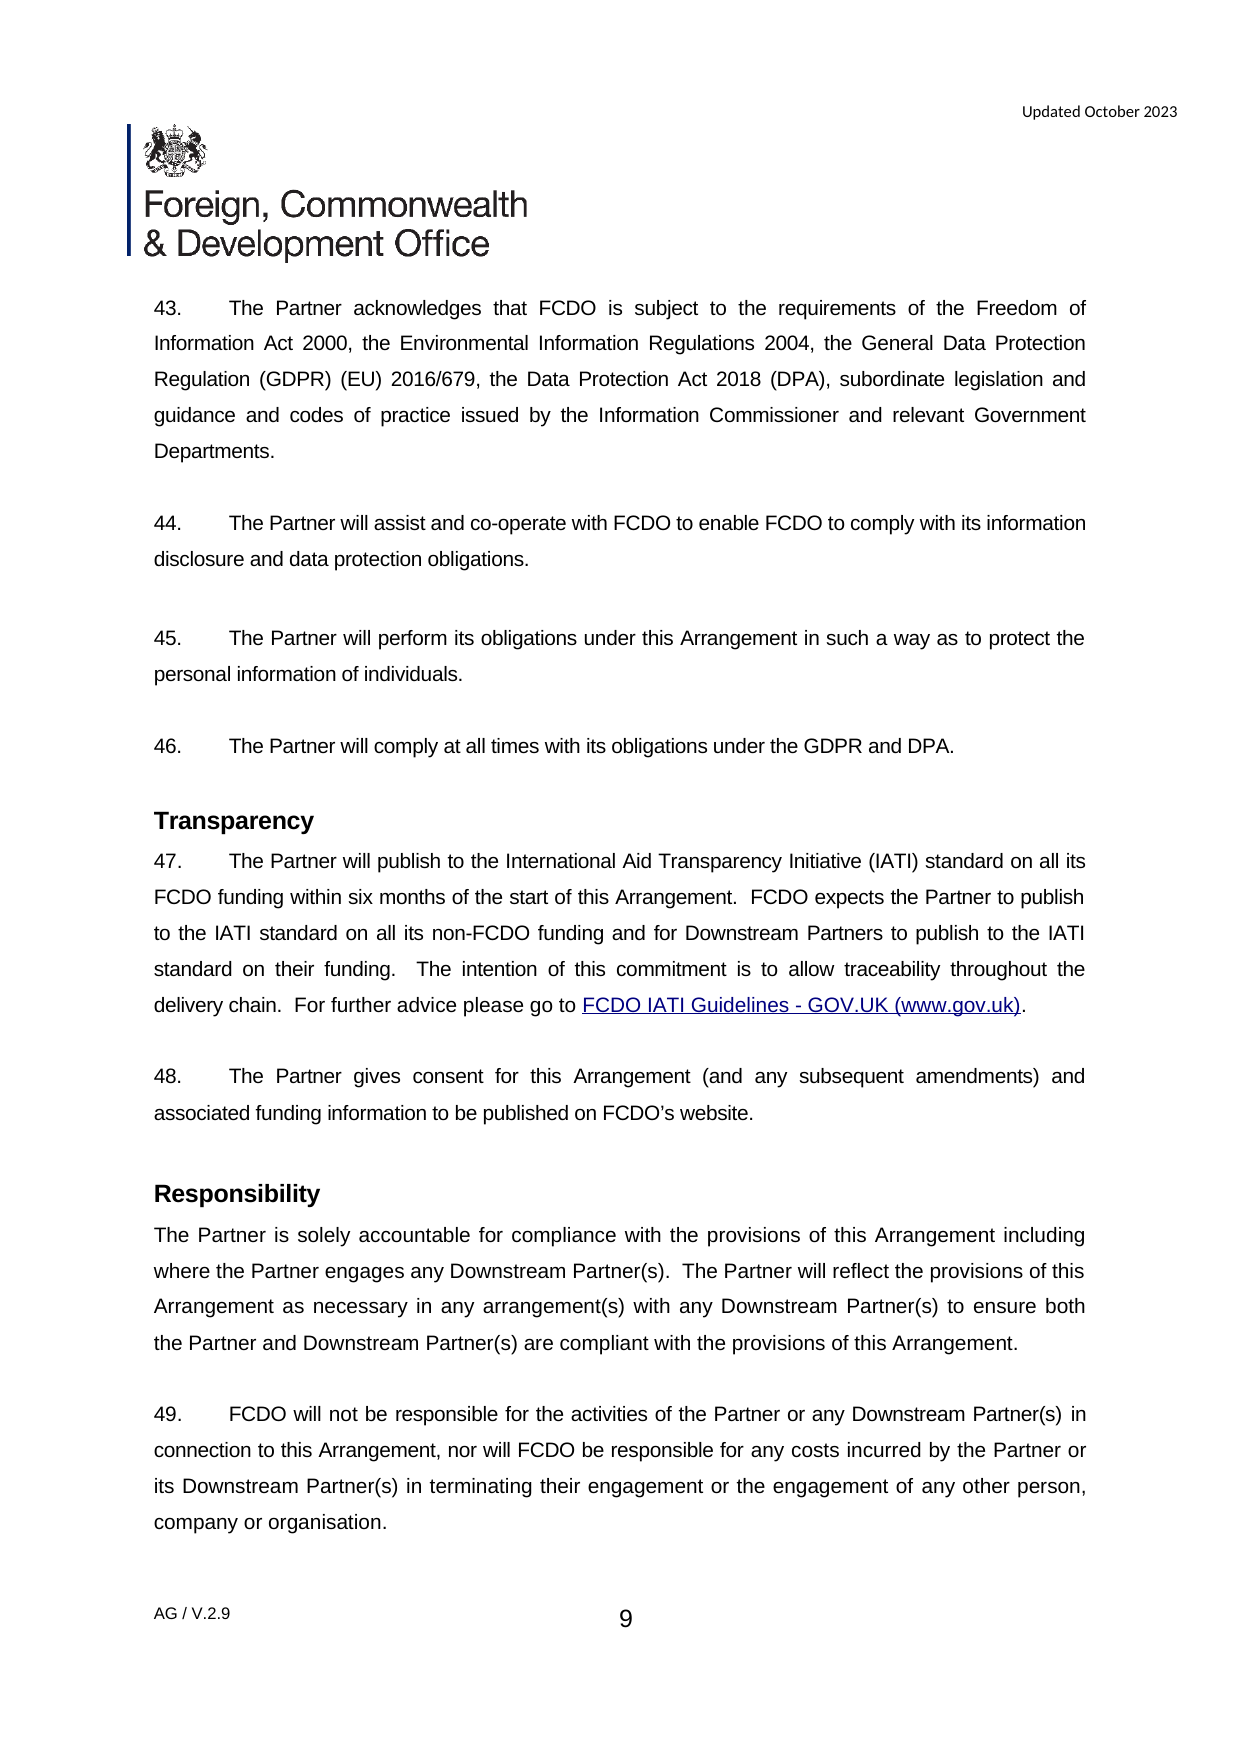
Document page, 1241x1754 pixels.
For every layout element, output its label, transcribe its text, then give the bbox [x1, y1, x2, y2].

list The Partner will perform its obligations under this Arrangement in such a way as to protect the personal information of individuals. [153, 626, 1087, 686]
text The Partner is solely accountable for compliance with the provisions of this Arrangement including where the Partner engages any Downstream Partner(s). The Partner will reflect the provisions of this Arrangement as necessary in any arrangement(s) with any Downstream Partner(s) to ensure both the Partner and Downstream Partner(s) are compliant with the provisions of this Arrangement. [153, 1222, 1087, 1354]
text Responsibility [153, 1179, 1087, 1208]
list FCDO will not be responsible for the activities of the Partner or any Downstream Partner(s) in connection to this Arrangement, nor will FCDO be responsible for any costs incurred by the Partner or its Downstream Partner(s) in terminating their engagement or the engagement of any other person, company or organisation. [153, 1402, 1087, 1534]
list The Partner acknowledges that FCDO is subject to the requirements of the Freedom of Information Act 2000, the Environmental Information Regulations 2004, the General Data Protection Regulation (GDPR) (EU) 2016/679, the Data Protection Act 2018 (DPA), subordinate legislation and guidance and codes of practice issued by the Information Commissioner and relevant Government Departments. [153, 295, 1087, 463]
list The Partner will assist and co-operate with FCDO to enable FCDO to comply with its information disclosure and data protection obligations. [153, 511, 1087, 571]
list The Partner will comply at all times with its obligations under the GDPR and DPA. [153, 734, 1087, 758]
list The Partner will publish to the International Aid Transparency Initiative (IATI) standard on all its FCDO funding within six months of the start of this Arrangement. FCDO expects the Partner to publish to the IATI standard on all its non-FCDO funding and for Downstream Partners to publish to the IATI standard on their funding. The intention of this commitment is to allow traceability throughout the delivery chain. For further advice please go to FCDO IATI Guidelines - GOV.UK (www.gov.uk). [153, 849, 1087, 1016]
list The Partner gives consent for this Arrangement (and any subsequent amendments) and associated funding information to be published on FCDO’s website. [153, 1064, 1087, 1124]
text Transparency [153, 806, 1087, 834]
